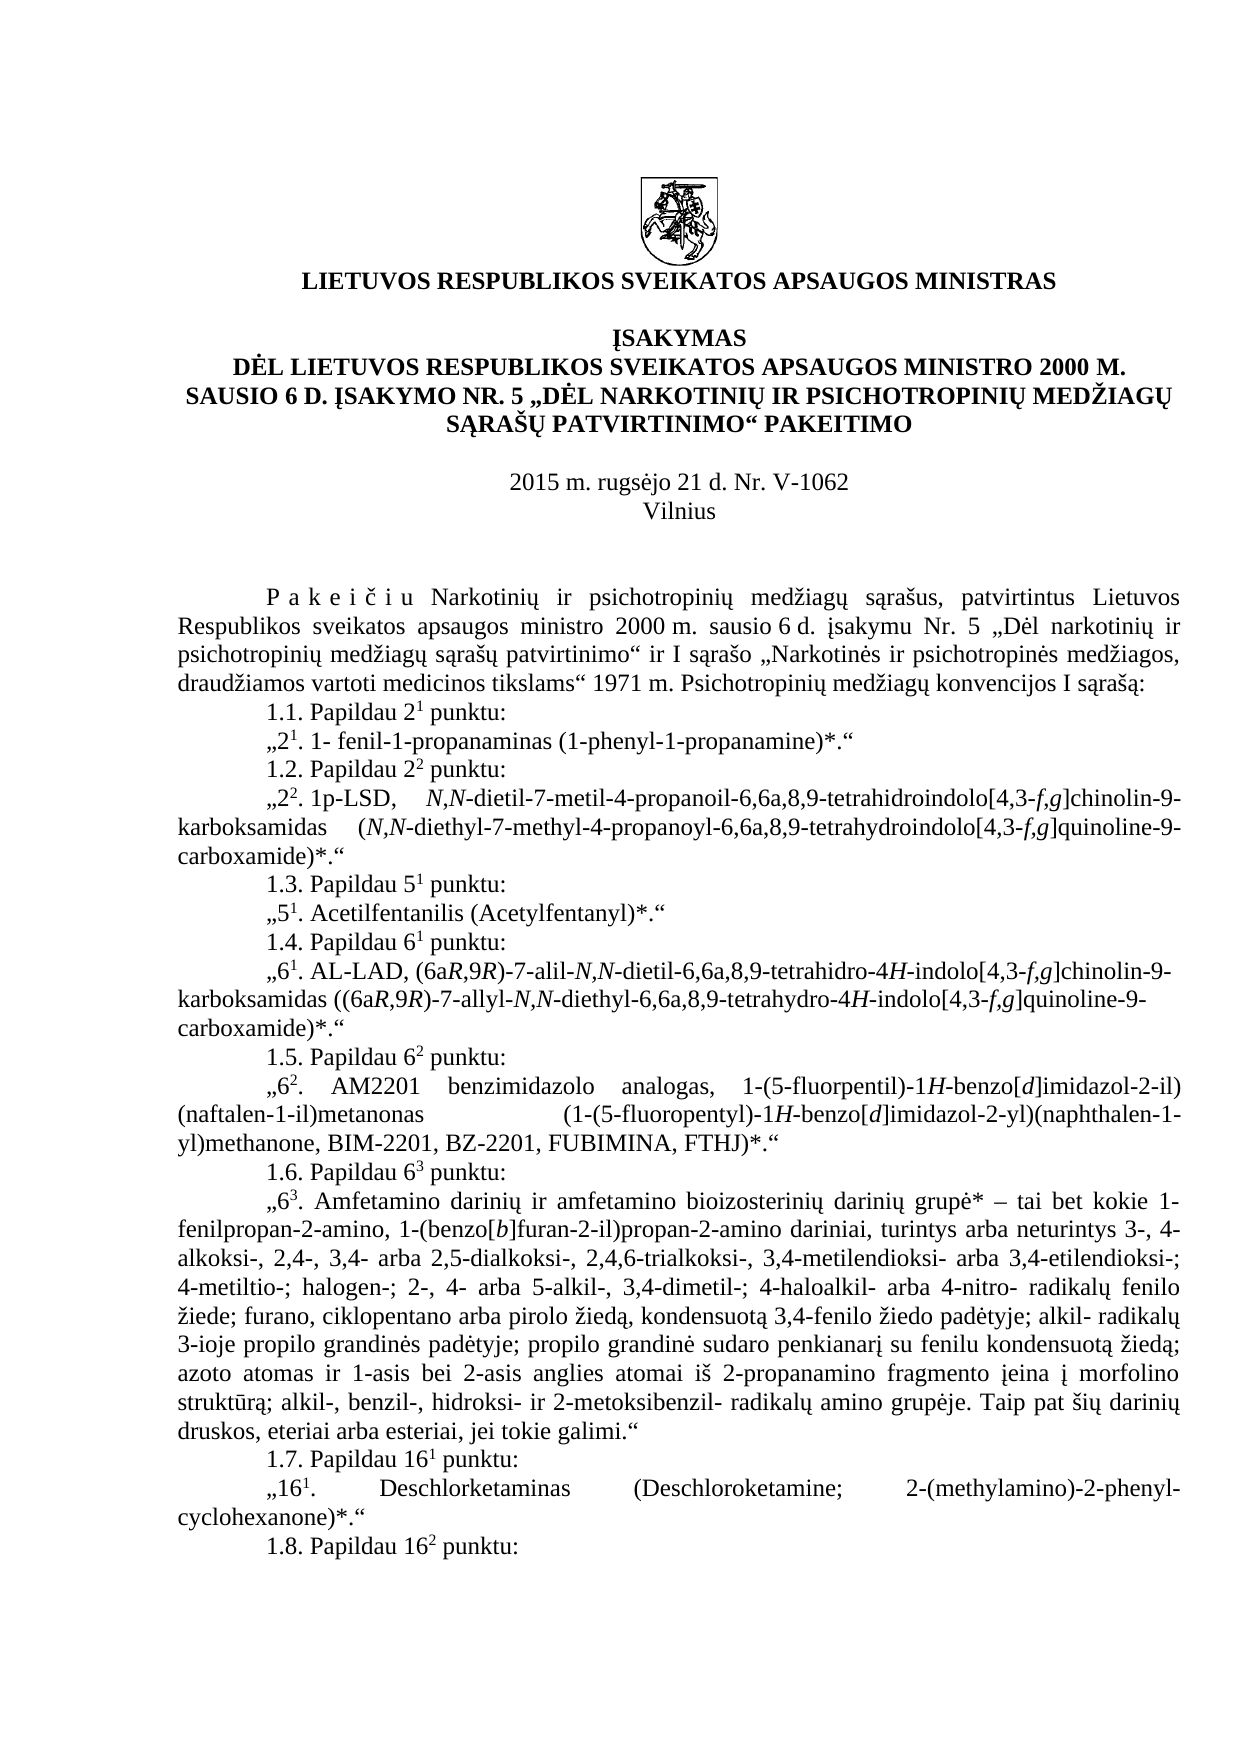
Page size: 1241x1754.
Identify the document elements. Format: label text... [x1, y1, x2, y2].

text „161. Deschlorketaminas (Deschloroketamine; 2-(methylamino)-2-phenyl-cyclohexanone)*.“ [177, 1473, 1181, 1531]
text 1.3. Papildau 51 punktu: [177, 869, 1181, 898]
text „21. 1- fenil-1-propanaminas (1-phenyl-1-propanamine)*.“ [177, 726, 1181, 754]
text „62. AM2201 benzimidazolo analogas, 1-(5-fluorpentil)-1H-benzo[d]imidazol-2-il)(naftalen-1-il)metanonas (1-(5-fluoropentyl)-1H-benzo[d]imidazol-2-yl)(naphthalen-1-yl)methanone, BIM-2201, BZ-2201, FUBIMINA, FTHJ)*.“ [177, 1071, 1181, 1157]
text LIETUVOS RESPUBLIKOS SVEIKATOS APSAUGOS MINISTRAS [177, 266, 1181, 294]
text „22. 1p-LSD, N,N-dietil-7-metil-4-propanoil-6,6a,8,9-tetrahidroindolo[4,3-f,g]chinolin-9-karboksamidas (N,N-diethyl-7-methyl-4-propanoyl-6,6a,8,9-tetrahydroindolo[4,3-f,g]quinoline-9-carboxamide)*.“ [177, 783, 1181, 869]
text „51. Acetilfentanilis (Acetylfentanyl)*.“ [177, 898, 1181, 927]
text 1.6. Papildau 63 punktu: [177, 1157, 1181, 1186]
text 2015 m. rugsėjo 21 d. Nr. V-1062 [177, 467, 1181, 496]
text 1.7. Papildau 161 punktu: [177, 1444, 1181, 1473]
text Pakeičiu Narkotinių ir psichotropinių medžiagų sąrašus, patvirtintus Lietuvos Respublikos sveikatos apsaugos ministro 2000 m. sausio 6 d. įsakymu Nr. 5 „Dėl narkotinių ir psichotropinių medžiagų sąrašų patvirtinimo“ ir I sąrašo „Narkotinės ir psichotropinės medžiagos, draudžiamos vartoti medicinos tikslams“ 1971 m. Psichotropinių medžiagų konvencijos I sąrašą: [177, 582, 1181, 697]
text 1.2. Papildau 22 punktu: [177, 754, 1181, 783]
text „63. Amfetamino darinių ir amfetamino bioizosterinių darinių grupė* – tai bet kokie 1-fenilpropan-2-amino, 1-(benzo[b]furan-2-il)propan-2-amino dariniai, turintys arba neturintys 3-, 4-alkoksi-, 2,4-, 3,4- arba 2,5-dialkoksi-, 2,4,6-trialkoksi-, 3,4-metilendioksi- arba 3,4-etilendioksi-; 4-metiltio-; halogen-; 2-, 4- arba 5-alkil-, 3,4-dimetil-; 4-haloalkil- arba 4-nitro- radikalų fenilo žiede; furano, ciklopentano arba pirolo žiedą, kondensuotą 3,4-fenilo žiedo padėtyje; alkil- radikalų 3-ioje propilo grandinės padėtyje; propilo grandinė sudaro penkianarį su fenilu kondensuotą žiedą; azoto atomas ir 1-asis bei 2-asis anglies atomai iš 2-propanamino fragmento įeina į morfolino struktūrą; alkil-, benzil-, hidroksi- ir 2-metoksibenzil- radikalų amino grupėje. Taip pat šių darinių druskos, eteriai arba esteriai, jei tokie galimi.“ [177, 1186, 1181, 1444]
text 1.8. Papildau 162 punktu: [177, 1531, 1181, 1559]
text 1.4. Papildau 61 punktu: [177, 927, 1181, 956]
text 1.1. Papildau 21 punktu: [177, 697, 1181, 726]
text Vilnius [177, 496, 1181, 524]
text 1.5. Papildau 62 punktu: [177, 1042, 1181, 1071]
text „61. AL-LAD, (6aR,9R)-7-alil-N,N-dietil-6,6a,8,9-tetrahidro-4H-indolo[4,3-f,g]chinolin-9-karboksamidas ((6aR,9R)-7-allyl-N,N-diethyl-6,6a,8,9-tetrahydro-4H-indolo[4,3-f,g]quinoline-9-carboxamide)*.“ [177, 956, 1181, 1042]
text DĖL LIETUVOS RESPUBLIKOS SVEIKATOS APSAUGOS MINISTRO 2000 M. SAUSIO 6 D. ĮSAKYMO NR. 5 „DĖL Narkotinių ir psichotropinių medžiagų sąrašų patvirtinimo“ PAKEITIMO [177, 352, 1181, 438]
text ĮSAKYMAS [177, 323, 1181, 352]
